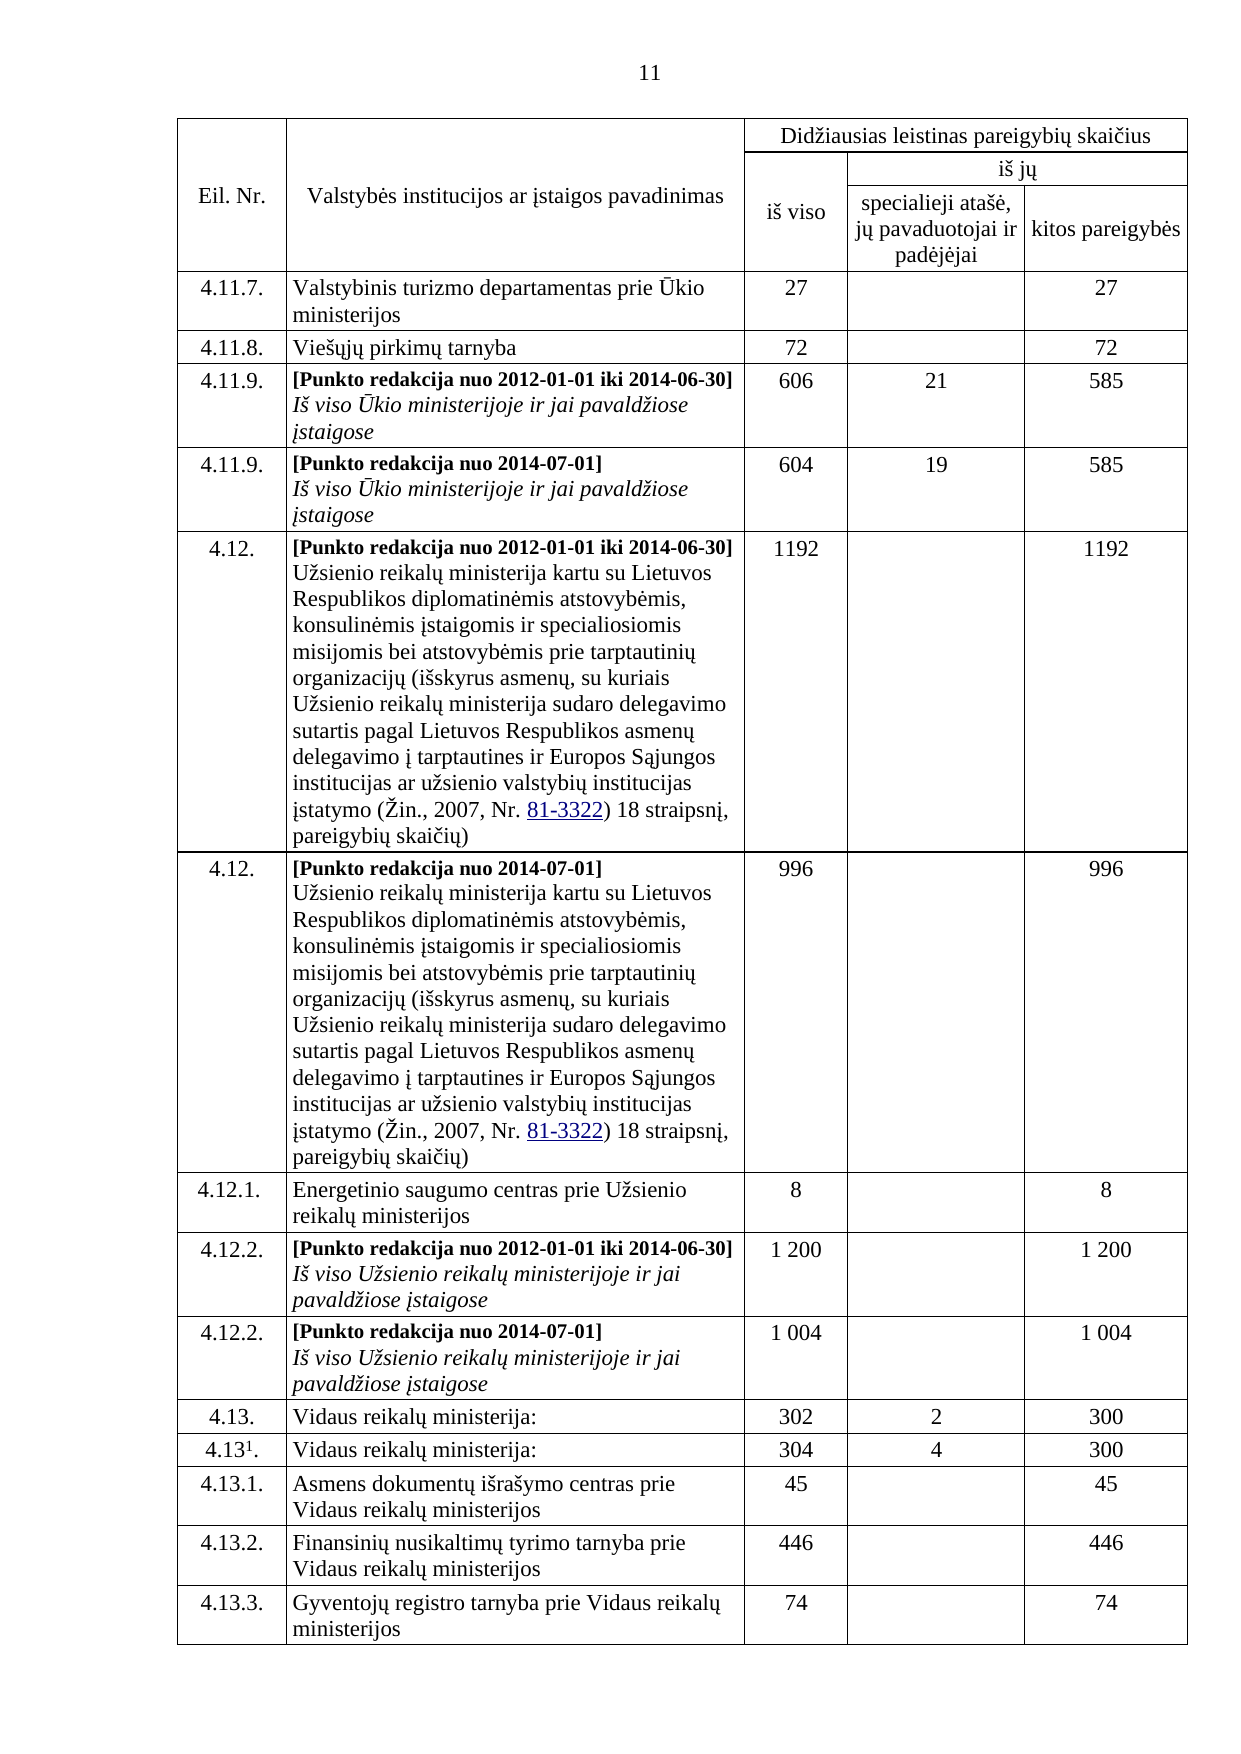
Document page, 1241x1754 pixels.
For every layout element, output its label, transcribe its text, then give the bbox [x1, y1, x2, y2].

table_cell 74 [745, 1586, 847, 1644]
table_cell 4 [848, 1434, 1024, 1466]
table_cell 4.12.2. [178, 1317, 286, 1399]
table_cell [Punkto redakcija nuo 2014-07-01] Iš viso Užsienio reikalų ministerijoje ir jai pavaldžiose įstaigose [287, 1317, 744, 1399]
table_cell [Punkto redakcija nuo 2012-01-01 iki 2014-06-30] Iš viso Užsienio reikalų ministerijoje ir jai pavaldžiose įstaigose [287, 1233, 744, 1316]
table_cell 300 [1025, 1400, 1187, 1432]
table_cell 4.12. [178, 853, 286, 1172]
table_cell 302 [745, 1400, 847, 1432]
table_cell 19 [848, 448, 1024, 531]
table_cell 585 [1025, 364, 1187, 447]
table_cell 4.13.1. [178, 1467, 286, 1525]
table_cell 585 [1025, 448, 1187, 531]
table_cell 4.11.9. [178, 448, 286, 531]
table_cell Finansinių nusikaltimų tyrimo tarnyba prie Vidaus reikalų ministerijos [287, 1526, 744, 1585]
table_cell 4.12.1. [178, 1173, 286, 1232]
table_cell 2 [848, 1400, 1024, 1432]
table_cell 1192 [1025, 532, 1187, 851]
table_cell [848, 1467, 1024, 1525]
table_cell 4.12. [178, 532, 286, 851]
table_cell 446 [745, 1526, 847, 1585]
table_cell [Punkto redakcija nuo 2012-01-01 iki 2014-06-30] Iš viso Ūkio ministerijoje ir jai pavaldžiose įstaigose [287, 364, 744, 447]
table_cell specialieji atašė, jų pavaduotojai ir padėjėjai [848, 186, 1024, 271]
table_cell Vidaus reikalų ministerija: [287, 1400, 744, 1432]
table_cell 1 200 [1025, 1233, 1187, 1316]
table_header Didžiausias leistinas pareigybių skaičius [745, 119, 1187, 151]
table_cell 4.11.8. [178, 331, 286, 363]
table_cell Gyventojų registro tarnyba prie Vidaus reikalų ministerijos [287, 1586, 744, 1644]
table_cell 4.12.2. [178, 1233, 286, 1316]
table_cell [848, 1233, 1024, 1316]
table_cell 1 004 [1025, 1317, 1187, 1399]
table_cell iš jų [848, 153, 1187, 184]
table_cell [Punkto redakcija nuo 2014-07-01] Užsienio reikalų ministerija kartu su Lietuvos Respublikos diplomatinėmis atstovybėmis, konsulinėmis įstaigomis ir specialiosiomis misijomis bei atstovybėmis prie tarptautinių organizacijų (išskyrus asmenų, su kuriais Užsienio reikalų ministerija sudaro delegavimo sutartis pagal Lietuvos Respublikos asmenų delegavimo į tarptautines ir Europos Sąjungos institucijas ar užsienio valstybių institucijas įstatymo (Žin., 2007, Nr. 81-3322) 18 straipsnį, pareigybių skaičių) [287, 853, 744, 1172]
table_cell [Punkto redakcija nuo 2014-07-01] Iš viso Ūkio ministerijoje ir jai pavaldžiose įstaigose [287, 448, 744, 531]
table_cell 1 200 [745, 1233, 847, 1316]
table_cell kitos pareigybės [1025, 186, 1187, 271]
table_cell [848, 1586, 1024, 1644]
table_cell 604 [745, 448, 847, 531]
table_cell 4.13.2. [178, 1526, 286, 1585]
table_cell Vidaus reikalų ministerija: [287, 1434, 744, 1466]
table_header Valstybės institucijos ar įstaigos pavadinimas [287, 119, 744, 271]
table_cell 4.131. [178, 1434, 286, 1466]
table_cell 996 [745, 853, 847, 1172]
table_cell 45 [745, 1467, 847, 1525]
table_cell 27 [1025, 272, 1187, 330]
table_header Eil. Nr. [178, 119, 286, 271]
table_cell iš viso [745, 153, 847, 271]
table_cell 8 [745, 1173, 847, 1232]
table_cell [848, 1173, 1024, 1232]
table_cell 1 004 [745, 1317, 847, 1399]
table_cell 72 [1025, 331, 1187, 363]
table_cell Energetinio saugumo centras prie Užsienio reikalų ministerijos [287, 1173, 744, 1232]
table_cell 21 [848, 364, 1024, 447]
table_cell 4.11.9. [178, 364, 286, 447]
table_cell [848, 1526, 1024, 1585]
table_cell 27 [745, 272, 847, 330]
table_cell 74 [1025, 1586, 1187, 1644]
table_cell [848, 331, 1024, 363]
table_cell 300 [1025, 1434, 1187, 1466]
table_cell 72 [745, 331, 847, 363]
table_cell 45 [1025, 1467, 1187, 1525]
table_cell 606 [745, 364, 847, 447]
table_cell Viešųjų pirkimų tarnyba [287, 331, 744, 363]
table_cell Valstybinis turizmo departamentas prie Ūkio ministerijos [287, 272, 744, 330]
table_cell 996 [1025, 853, 1187, 1172]
table_cell [848, 532, 1024, 851]
table_cell Asmens dokumentų išrašymo centras prie Vidaus reikalų ministerijos [287, 1467, 744, 1525]
table_cell 4.13. [178, 1400, 286, 1432]
table_cell [848, 1317, 1024, 1399]
table_cell [848, 272, 1024, 330]
table_cell [848, 853, 1024, 1172]
table_cell [Punkto redakcija nuo 2012-01-01 iki 2014-06-30] Užsienio reikalų ministerija kartu su Lietuvos Respublikos diplomatinėmis atstovybėmis, konsulinėmis įstaigomis ir specialiosiomis misijomis bei atstovybėmis prie tarptautinių organizacijų (išskyrus asmenų, su kuriais Užsienio reikalų ministerija sudaro delegavimo sutartis pagal Lietuvos Respublikos asmenų delegavimo į tarptautines ir Europos Sąjungos institucijas ar užsienio valstybių institucijas įstatymo (Žin., 2007, Nr. 81-3322) 18 straipsnį, pareigybių skaičių) [287, 532, 744, 851]
table_cell 446 [1025, 1526, 1187, 1585]
table_cell 4.11.7. [178, 272, 286, 330]
table_cell 1192 [745, 532, 847, 851]
table_cell 4.13.3. [178, 1586, 286, 1644]
table_cell 304 [745, 1434, 847, 1466]
table_cell 8 [1025, 1173, 1187, 1232]
